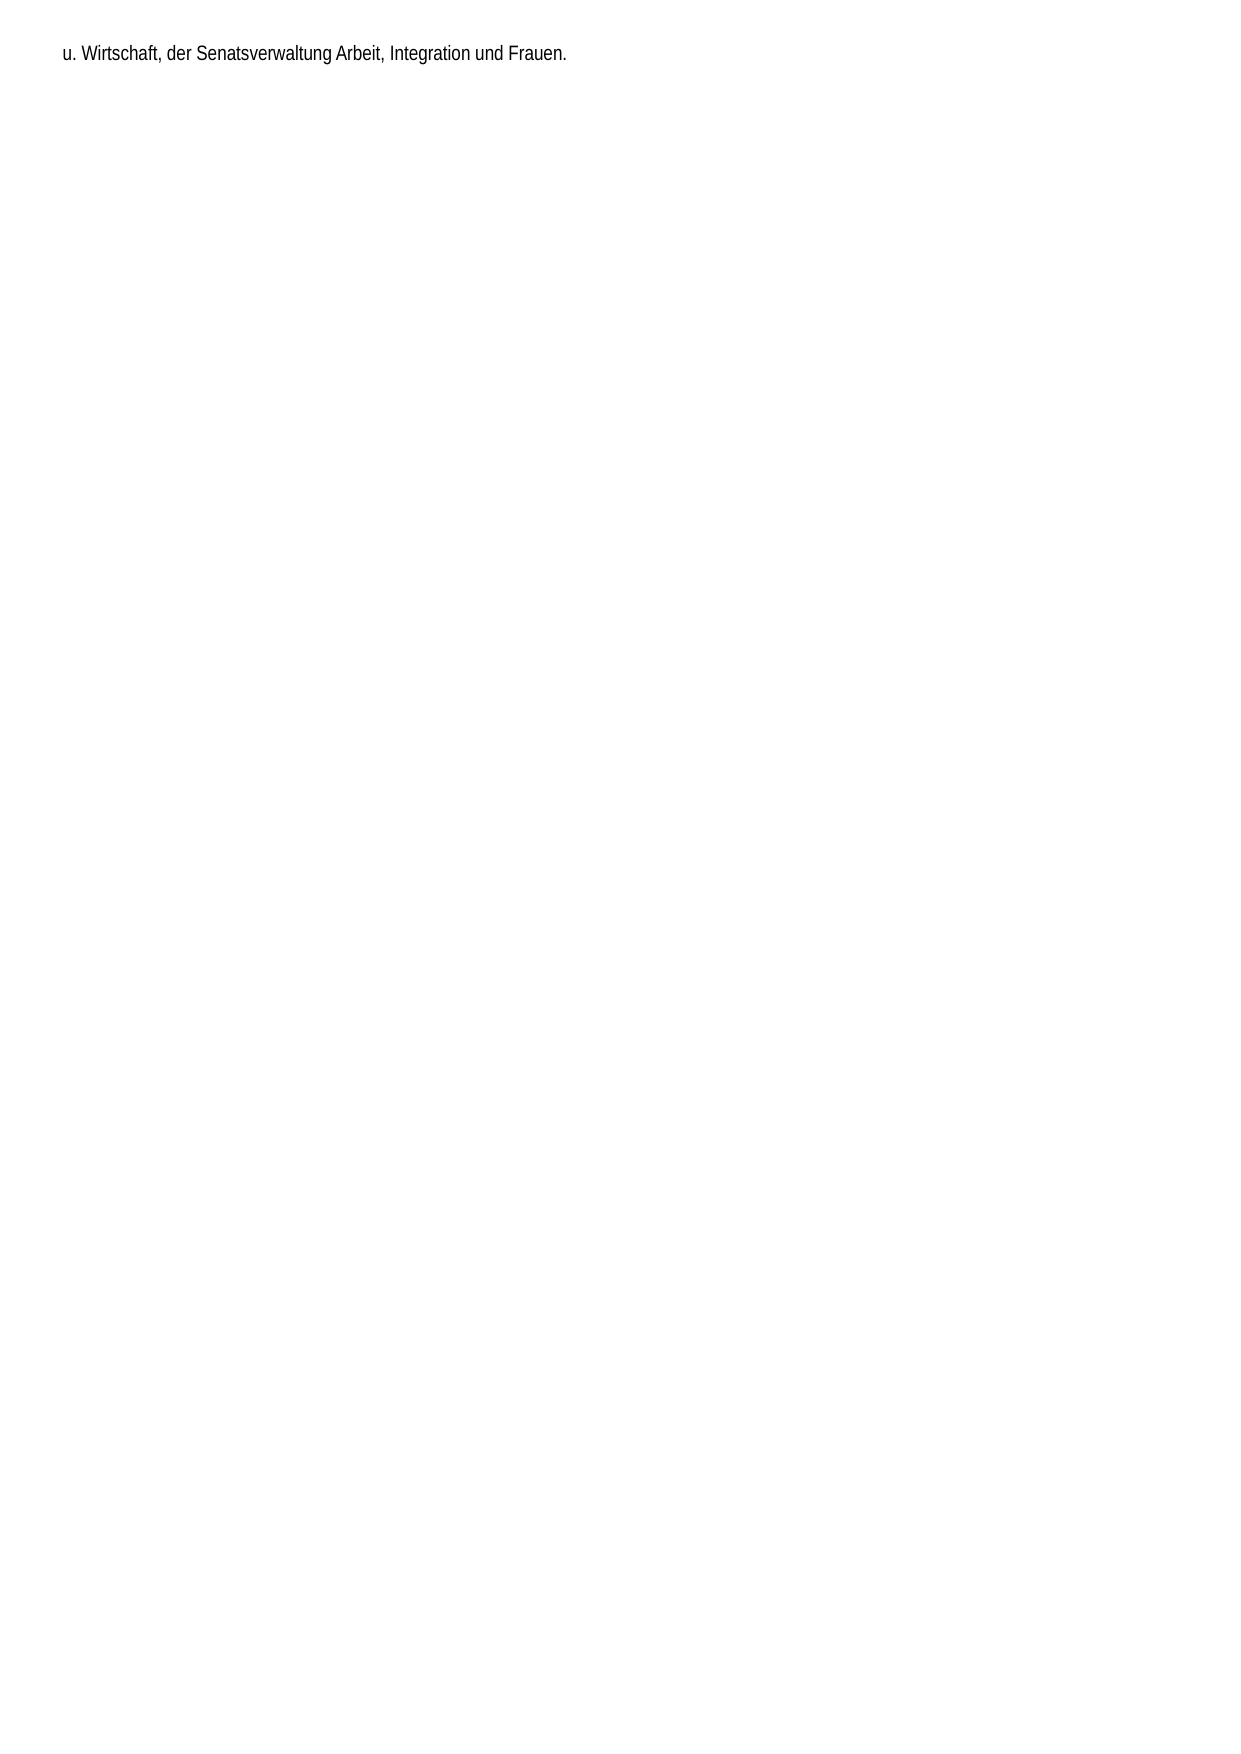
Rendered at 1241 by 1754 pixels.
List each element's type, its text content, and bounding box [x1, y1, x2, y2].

text u. Wirtschaft, der Senatsverwaltung Arbeit, Integration und Frauen. [62, 41, 1186, 64]
